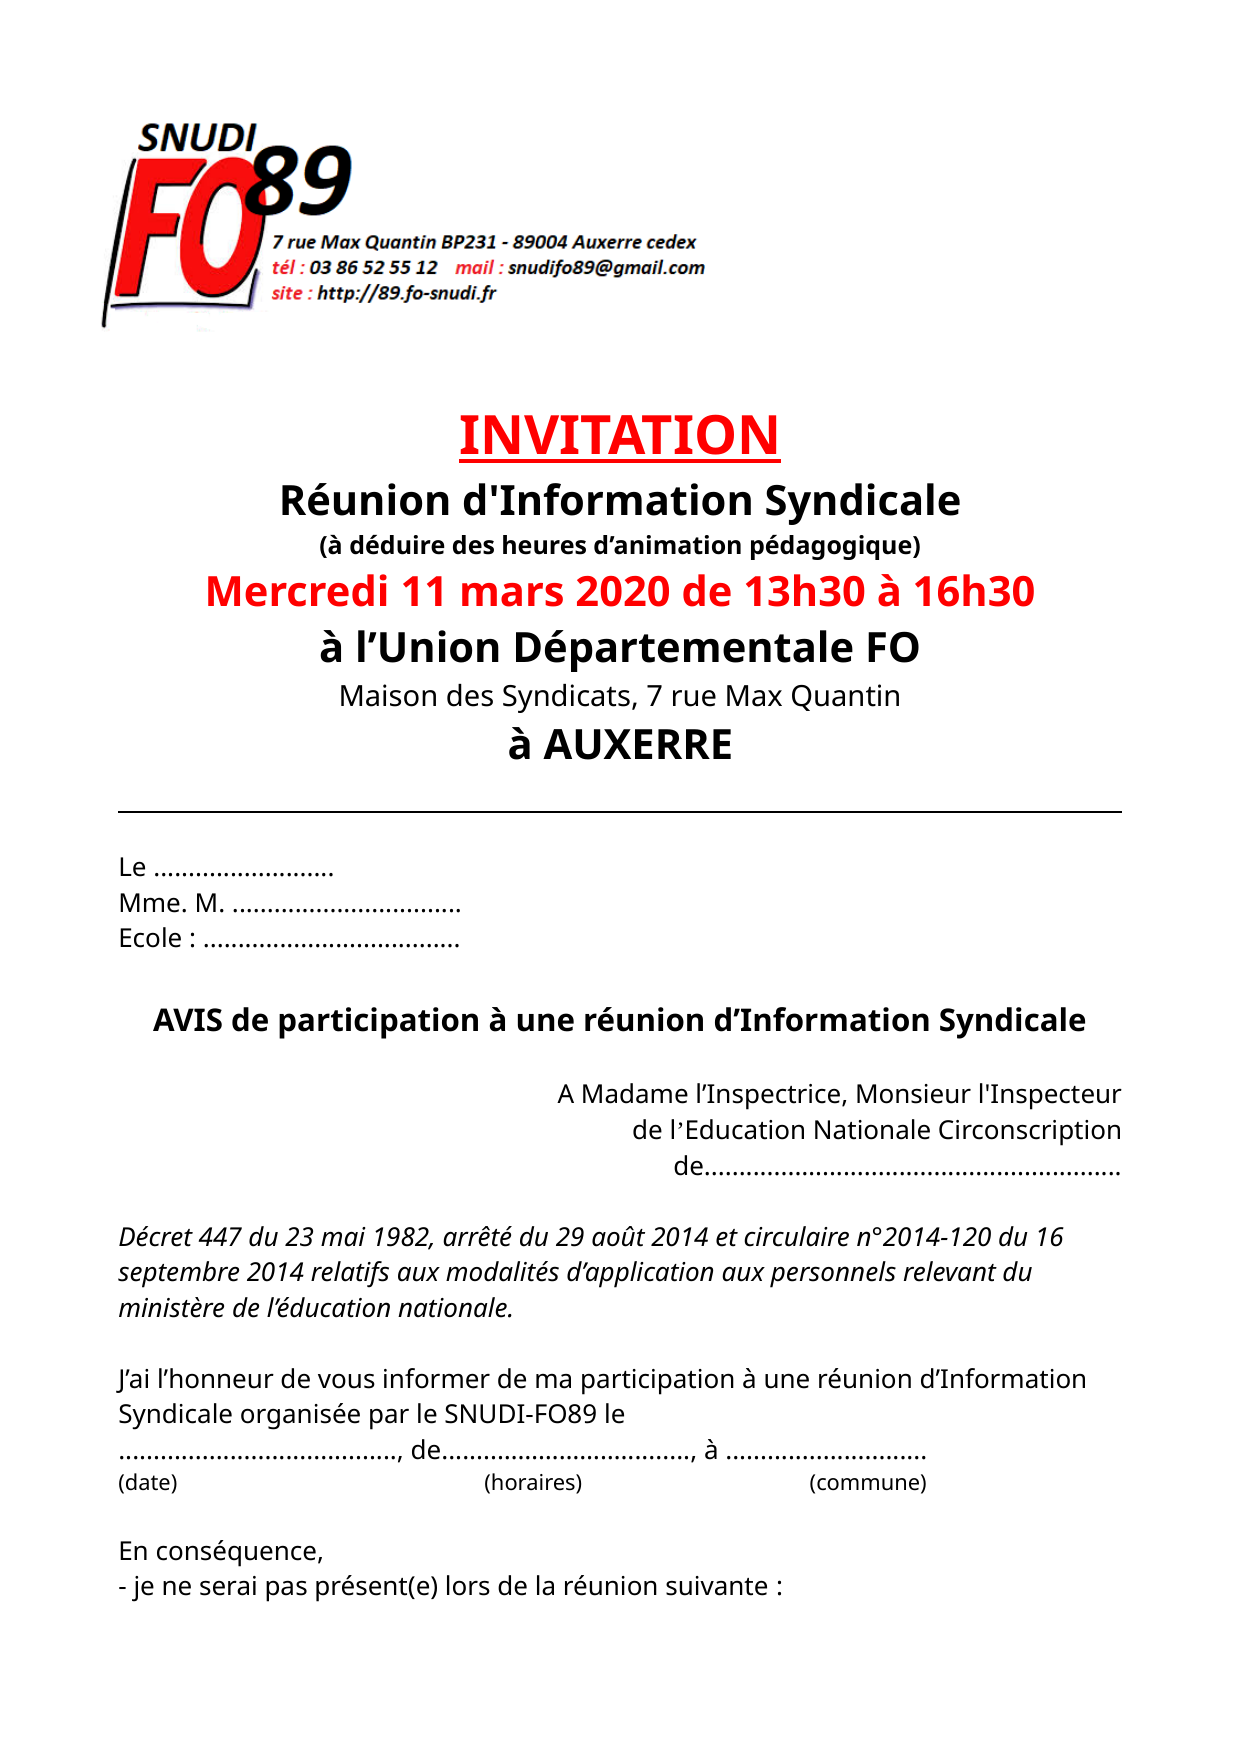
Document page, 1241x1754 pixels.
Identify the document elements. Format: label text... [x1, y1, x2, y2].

text (à déduire des heures d’animation pédagogique) [118, 527, 1122, 561]
text Décret 447 du 23 mai 1982, arrêté du 29 août 2014 et circulaire n°2014-120 du 16 septembre 2014 relatifs aux modalités d’application aux personnels relevant du ministère de l’éducation nationale. [118, 1218, 1122, 1325]
text A Madame l’Inspectrice, Monsieur l'Inspecteur [118, 1076, 1122, 1112]
text - je ne serai pas présent(e) lors de la réunion suivante : [118, 1568, 1122, 1603]
text ........................................, de........……………….........., à ............................. [118, 1431, 1122, 1467]
text Mme. M. ................................. [118, 884, 1122, 920]
text Le .......................... [118, 849, 1122, 884]
text AVIS de participation à une réunion d’Information Syndicale [118, 998, 1122, 1041]
text En conséquence, [118, 1532, 1122, 1568]
text à l’Union Départementale FO [118, 618, 1122, 675]
text Maison des Syndicats, 7 rue Max Quantin [118, 675, 1122, 715]
text de.............…............................................ [118, 1147, 1122, 1183]
text Mercredi 11 mars 2020 de 13h30 à 16h30 [118, 561, 1122, 618]
text Réunion d'Information Syndicale [118, 471, 1122, 527]
text à AUXERRE [118, 715, 1122, 771]
text Syndicale organisée par le SNUDI-FO89 le [118, 1396, 1122, 1431]
text J’ai l’honneur de vous informer de ma participation à une réunion d’Information [118, 1360, 1122, 1396]
text (date) (horaires) (commune) [118, 1467, 1122, 1497]
text de l’Education Nationale Circonscription [118, 1112, 1122, 1147]
text INVITATION [118, 397, 1122, 471]
text Ecole : ..................................... [118, 920, 1122, 955]
